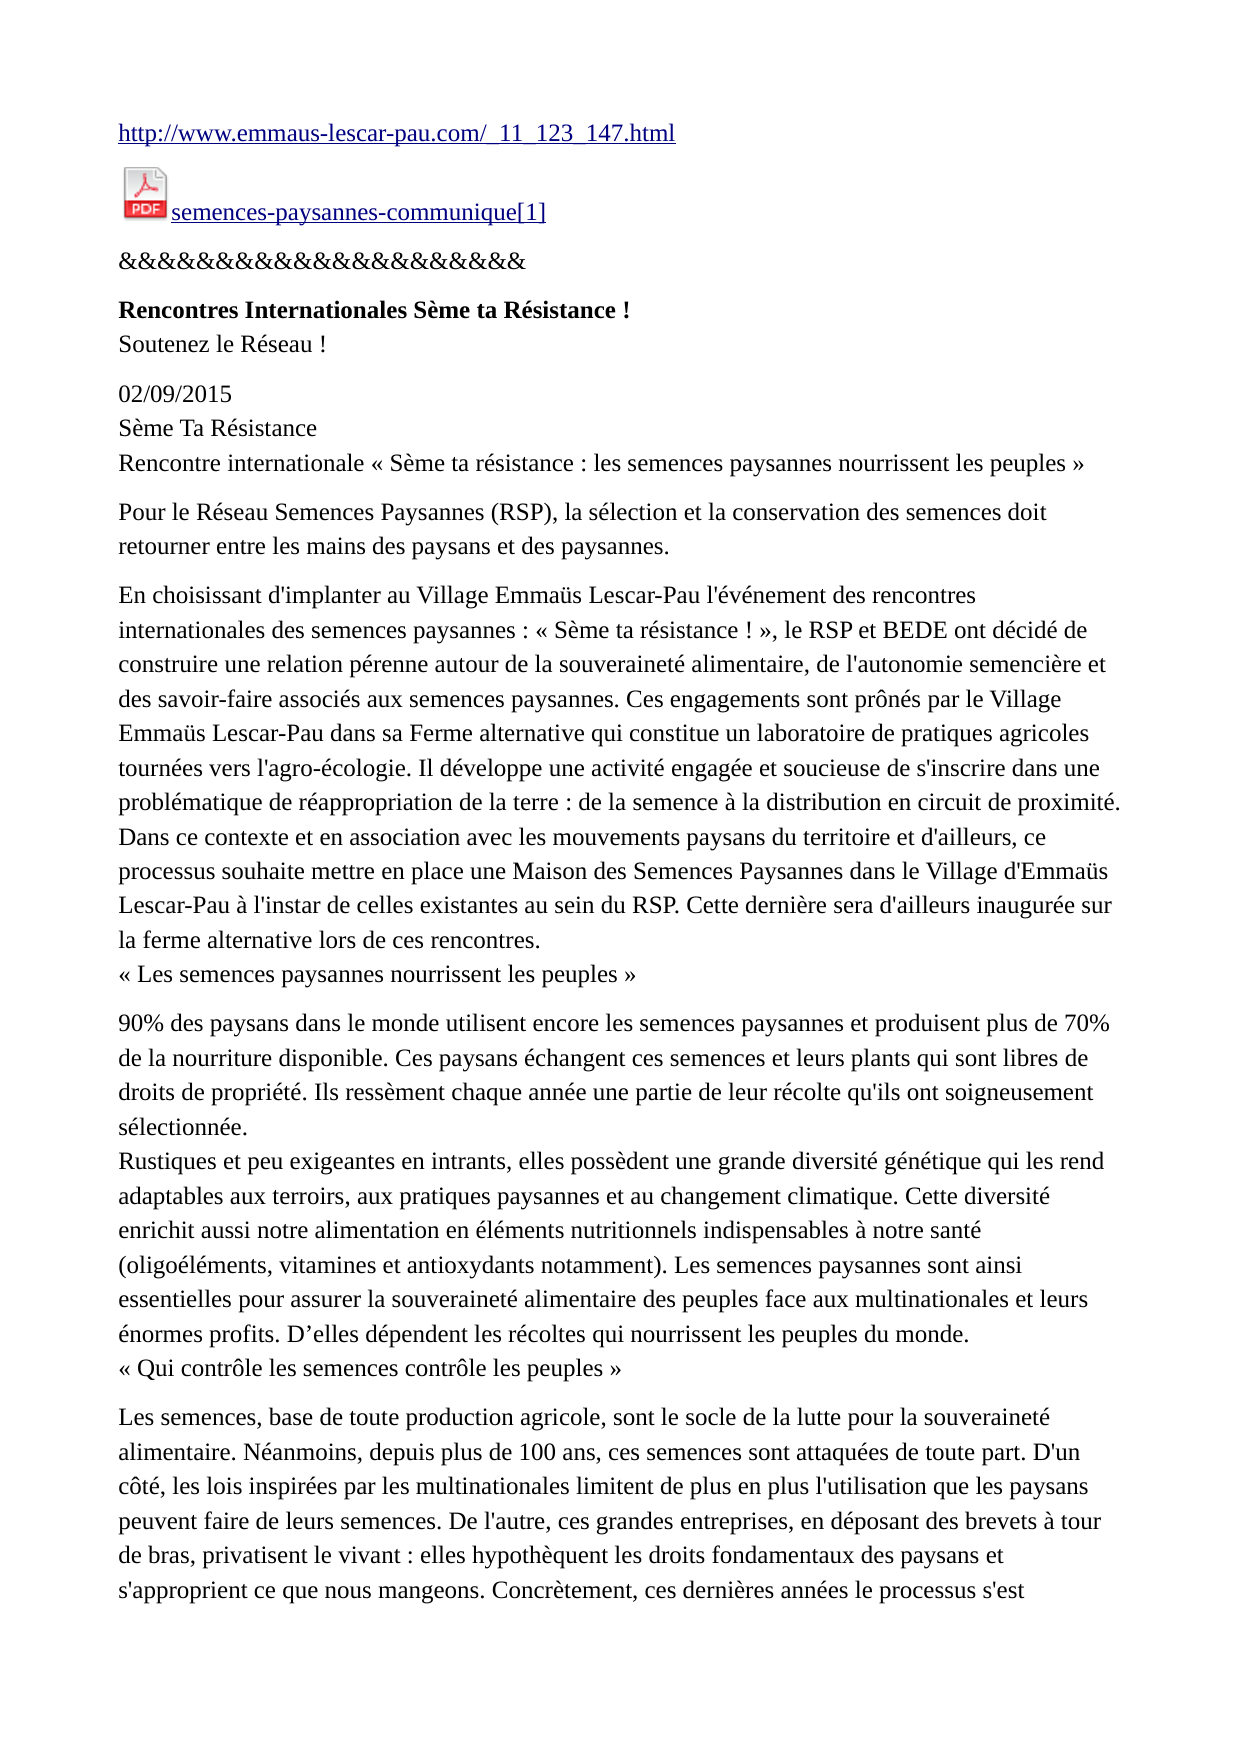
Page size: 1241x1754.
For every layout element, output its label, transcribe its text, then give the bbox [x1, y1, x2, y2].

text Les semences, base de toute production agricole, sont le socle de la lutte pour la souveraineté alimentaire. Néanmoins, depuis plus de 100 ans, ces semences sont attaquées de toute part. D'un côté, les lois inspirées par les multinationales limitent de plus en plus l'utilisation que les paysans peuvent faire de leurs semences. De l'autre, ces grandes entreprises, en déposant des brevets à tour de bras, privatisent le vivant : elles hypothèquent les droits fondamentaux des paysans et s'approprient ce que nous mangeons. Concrètement, ces dernières années le processus s'est [118, 1402, 1122, 1603]
text semences-paysannes-communique[1] [118, 167, 1122, 226]
text http://www.emmaus-lescar-pau.com/_11_123_147.html [118, 118, 1122, 147]
text 90% des paysans dans le monde utilisent encore les semences paysannes et produisent plus de 70% de la nourriture disponible. Ces paysans échangent ces semences et leurs plants qui sont libres de droits de propriété. Ils ressèment chaque année une partie de leur récolte qu'ils ont soigneusement sélectionnée. Rustiques et peu exigeantes en intrants, elles possèdent une grande diversité génétique qui les rend adaptables aux terroirs, aux pratiques paysannes et au changement climatique. Cette diversité enrichit aussi notre alimentation en éléments nutritionnels indispensables à notre santé (oligoéléments, vitamines et antioxydants notamment). Les semences paysannes sont ainsi essentielles pour assurer la souveraineté alimentaire des peuples face aux multinationales et leurs énormes profits. D’elles dépendent les récoltes qui nourrissent les peuples du monde. « Qui contrôle les semences contrôle les peuples » [118, 1008, 1122, 1382]
picture [118, 167, 172, 221]
text Rencontres Internationales Sème ta Résistance ! Soutenez le Réseau ! [118, 295, 1122, 358]
text &&&&&&&&&&&&&&&&&&&&& [118, 246, 1122, 275]
text 02/09/2015 Sème Ta Résistance Rencontre internationale « Sème ta résistance : les semences paysannes nourrissent les peuples » [118, 379, 1122, 476]
text En choisissant d'implanter au Village Emmaüs Lescar-Pau l'événement des rencontres internationales des semences paysannes : « Sème ta résistance ! », le RSP et BEDE ont décidé de construire une relation pérenne autour de la souveraineté alimentaire, de l'autonomie semencière et des savoir-faire associés aux semences paysannes. Ces engagements sont prônés par le Village Emmaüs Lescar-Pau dans sa Ferme alternative qui constitue un laboratoire de pratiques agricoles tournées vers l'agro-écologie. Il développe une activité engagée et soucieuse de s'inscrire dans une problématique de réappropriation de la terre : de la semence à la distribution en circuit de proximité. Dans ce contexte et en association avec les mouvements paysans du territoire et d'ailleurs, ce processus souhaite mettre en place une Maison des Semences Paysannes dans le Village d'Emmaüs Lescar-Pau à l'instar de celles existantes au sein du RSP. Cette dernière sera d'ailleurs inaugurée sur la ferme alternative lors de ces rencontres. « Les semences paysannes nourrissent les peuples » [118, 580, 1122, 988]
text Pour le Réseau Semences Paysannes (RSP), la sélection et la conservation des semences doit retourner entre les mains des paysans et des paysannes. [118, 497, 1122, 560]
